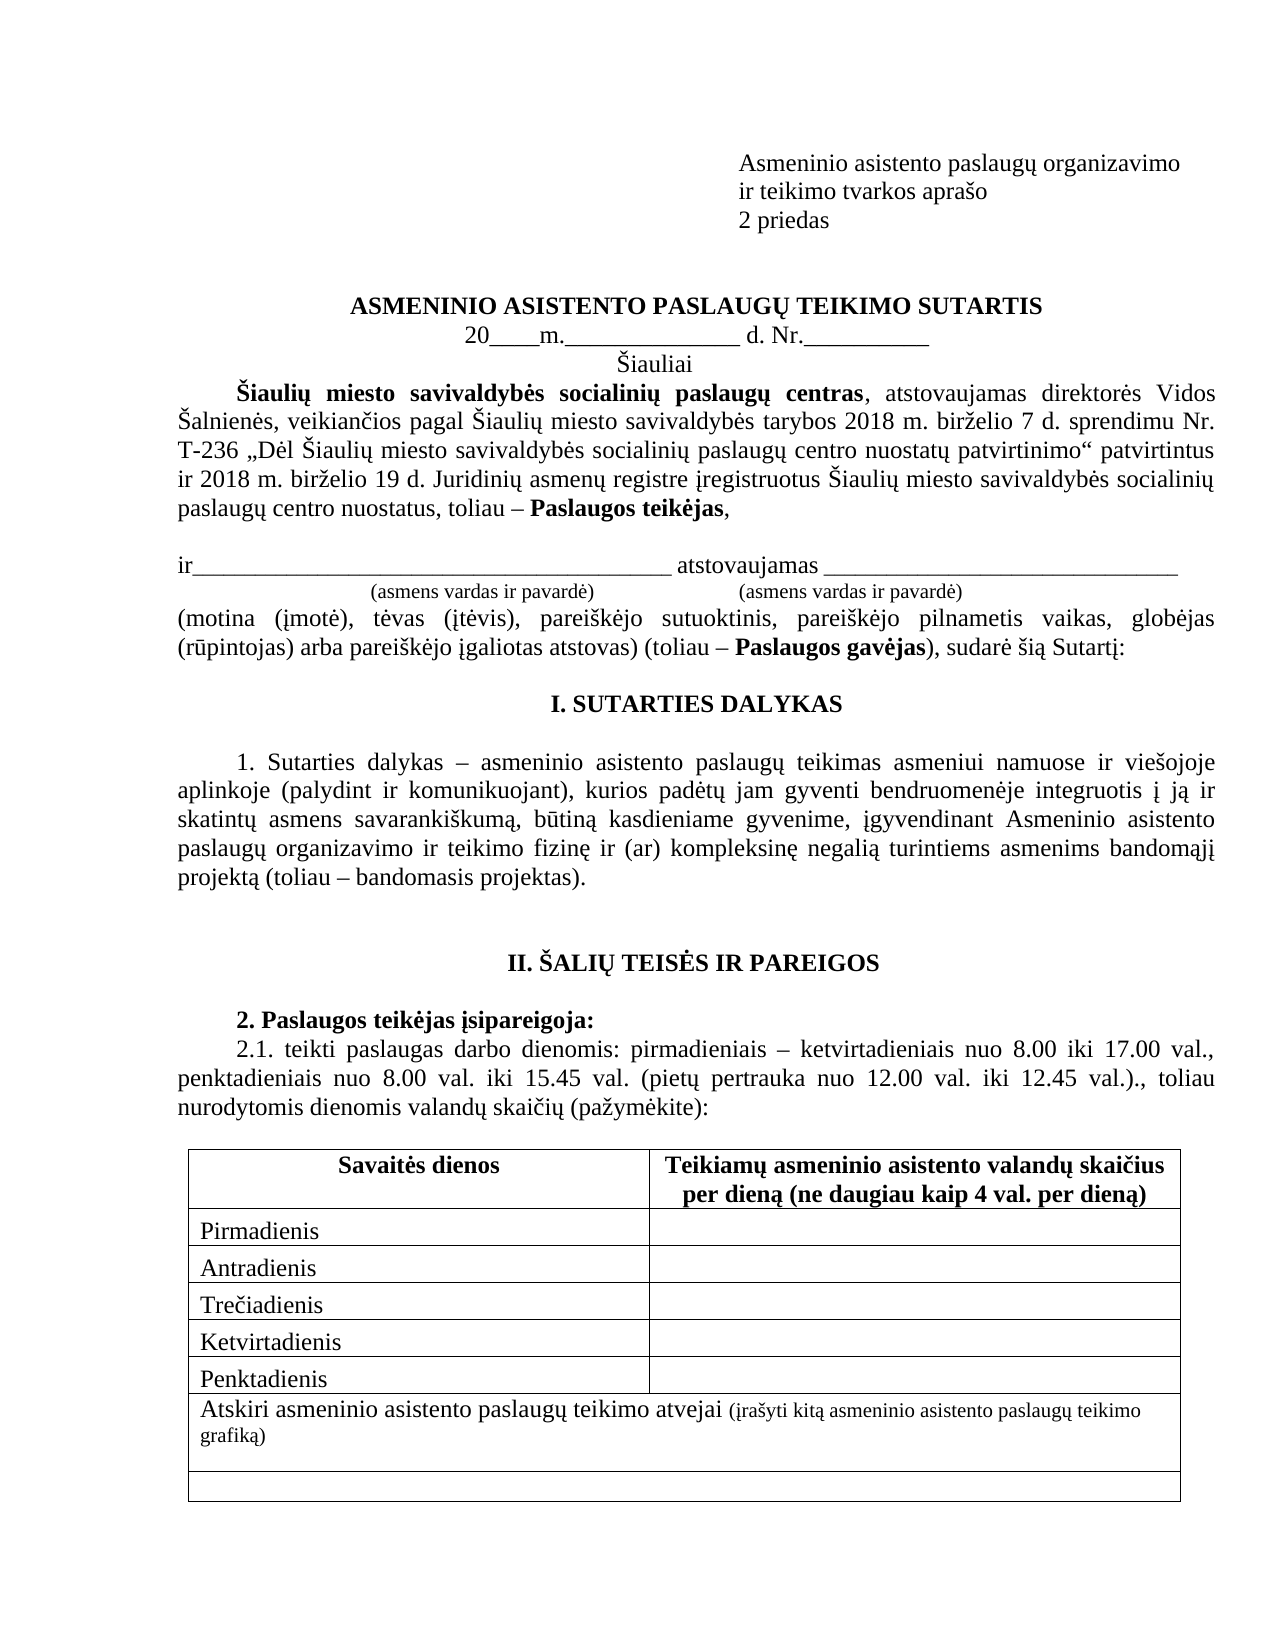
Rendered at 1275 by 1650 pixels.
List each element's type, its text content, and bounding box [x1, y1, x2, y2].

text 1. Sutarties dalykas – asmeninio asistento paslaugų teikimas asmeniui namuose ir viešojoje aplinkoje (palydint ir komunikuojant), kurios padėtų jam gyventi bendruomenėje integruotis į ją ir skatintų asmens savarankiškumą, būtiną kasdieniame gyvenime, įgyvendinant Asmeninio asistento paslaugų organizavimo ir teikimo fizinę ir (ar) kompleksinę negalią turintiems asmenims bandomąjį projektą (toliau – bandomasis projektas). [177, 747, 1216, 890]
table_cell Atskiri asmeninio asistento paslaugų teikimo atvejai (įrašyti kitą asmeninio asistento paslaugų teikimo grafiką) [189, 1394, 1180, 1471]
table_header Teikiamų asmeninio asistento valandų skaičius per dieną (ne daugiau kaip 4 val. per dieną) [650, 1150, 1180, 1208]
table_cell Penktadienis [189, 1357, 649, 1393]
table_header Savaitės dienos [189, 1150, 649, 1208]
text Šiaulių miesto savivaldybės socialinių paslaugų centras, atstovaujamas direktorės Vidos Šalnienės, veikiančios pagal Šiaulių miesto savivaldybės tarybos 2018 m. birželio 7 d. sprendimu Nr. T-236 „Dėl Šiaulių miesto savivaldybės socialinių paslaugų centro nuostatų patvirtinimo“ patvirtintus ir 2018 m. birželio 19 d. Juridinių asmenų registre įregistruotus Šiaulių miesto savivaldybės socialinių paslaugų centro nuostatus, toliau – Paslaugos teikėjas, [177, 378, 1216, 521]
text ASMENINIO ASISTENTO PASLAUGŲ TEIKIMO SUTARTIS [177, 291, 1216, 320]
text 2 priedas [177, 205, 1216, 234]
table_cell Trečiadienis [189, 1283, 649, 1319]
text I. SUTARTIES DALYKAS [177, 689, 1216, 718]
table_cell [650, 1357, 1180, 1393]
text II. ŠALIŲ TEISĖS IR PAREIGOS [177, 948, 1216, 977]
text 2. Paslaugos teikėjas įsipareigoja: [177, 1005, 1216, 1034]
table_cell [650, 1209, 1180, 1245]
text Asmeninio asistento paslaugų organizavimo [177, 148, 1216, 176]
table_cell [650, 1320, 1180, 1356]
text 2.1. teikti paslaugas darbo dienomis: pirmadieniais – ketvirtadieniais nuo 8.00 iki 17.00 val., penktadieniais nuo 8.00 val. iki 15.45 val. (pietų pertrauka nuo 12.00 val. iki 12.45 val.)., toliau nurodytomis dienomis valandų skaičių (pažymėkite): [177, 1034, 1216, 1120]
text 20____m.______________ d. Nr.__________ [177, 320, 1216, 349]
table_cell Antradienis [189, 1246, 649, 1282]
text Šiauliai [177, 349, 1216, 378]
text ir teikimo tvarkos aprašo [177, 176, 1216, 205]
table_cell Pirmadienis [189, 1209, 649, 1245]
text (asmens vardas ir pavardė) (asmens vardas ir pavardė) [177, 579, 1216, 603]
table_cell [189, 1472, 1180, 1501]
text ir______________________________________________ atstovaujamas __________________________________ [177, 550, 1216, 579]
table_cell [650, 1283, 1180, 1319]
table_cell [650, 1246, 1180, 1282]
table_cell Ketvirtadienis [189, 1320, 649, 1356]
text (motina (įmotė), tėvas (įtėvis), pareiškėjo sutuoktinis, pareiškėjo pilnametis vaikas, globėjas (rūpintojas) arba pareiškėjo įgaliotas atstovas) (toliau – Paslaugos gavėjas), sudarė šią Sutartį: [177, 603, 1216, 660]
